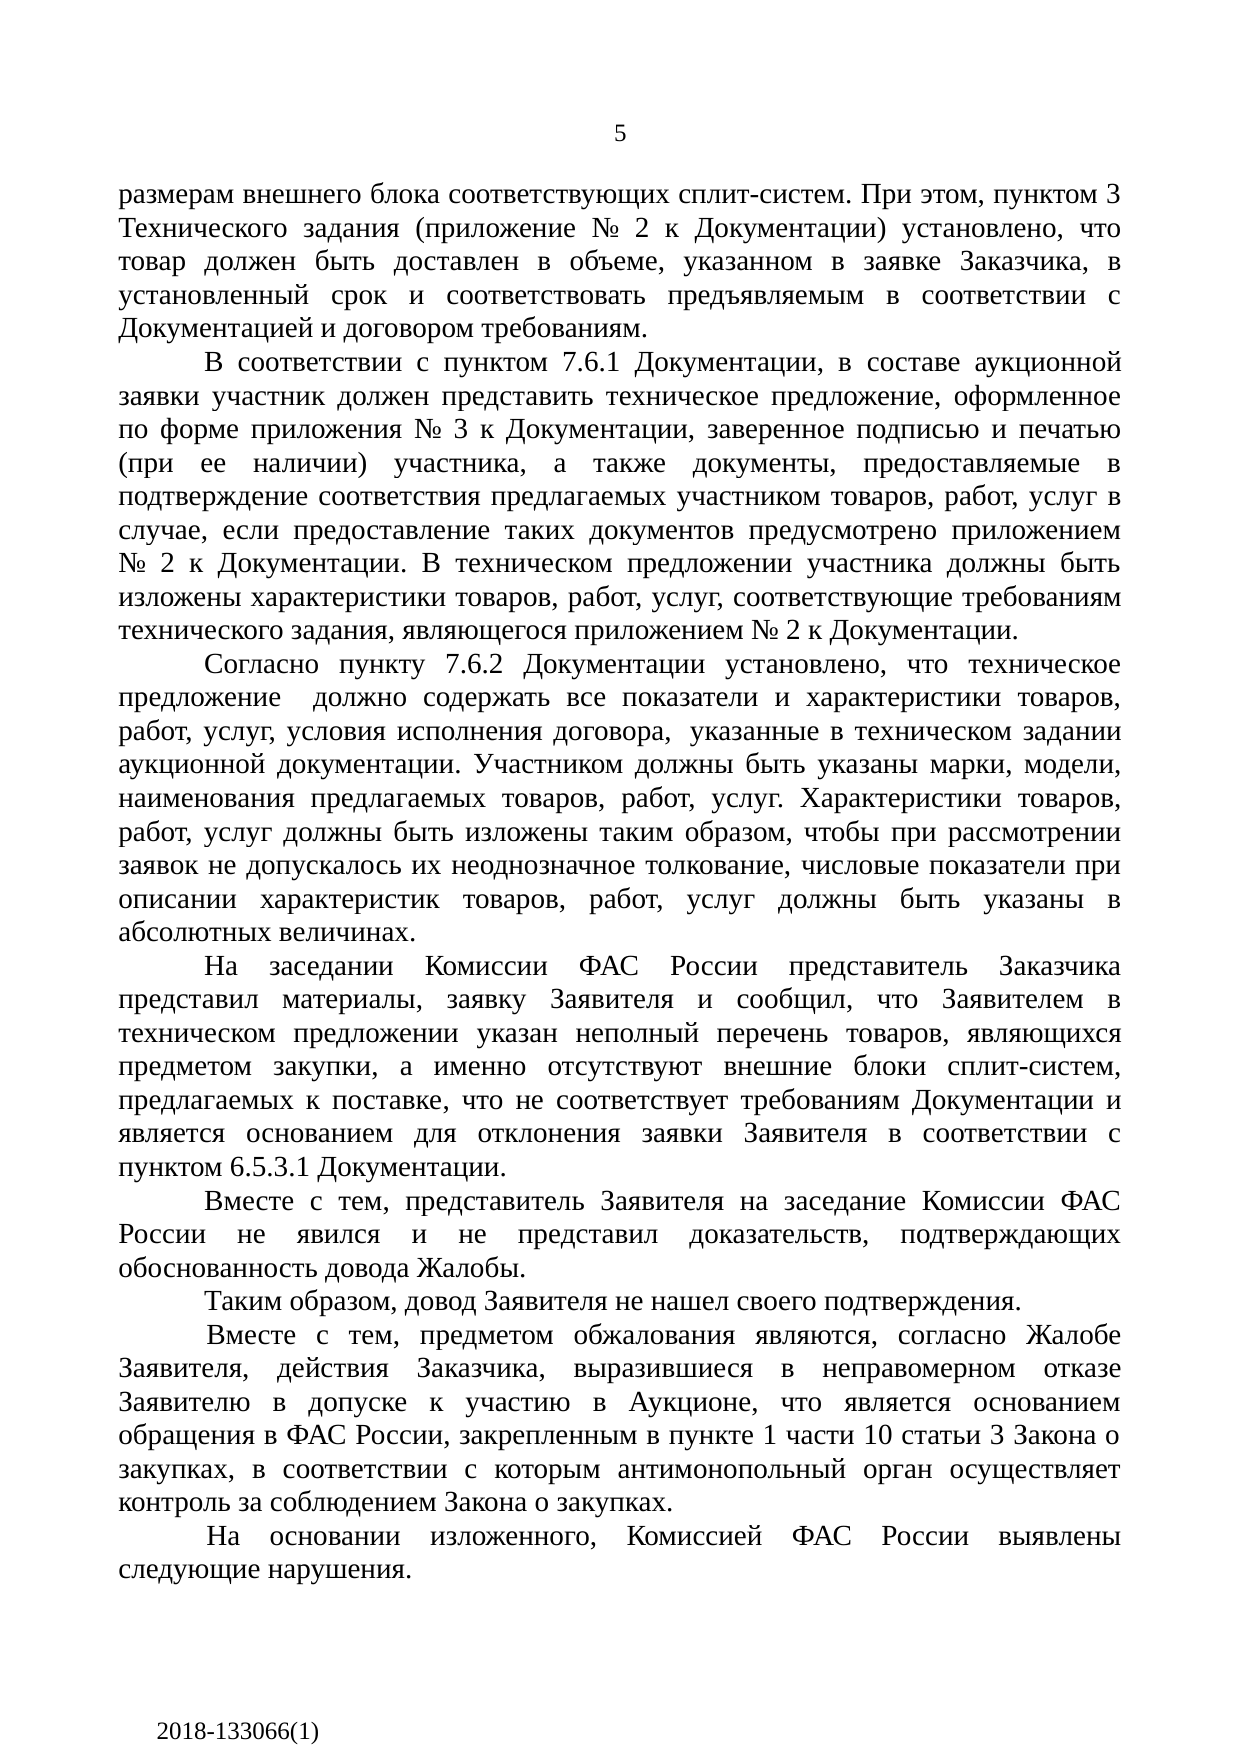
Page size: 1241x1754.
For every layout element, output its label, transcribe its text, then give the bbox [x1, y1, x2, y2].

text Вместе с тем, представитель Заявителя на заседание Комиссии ФАС России не явился и не представил доказательств, подтверждающих обоснованность довода Жалобы. [118, 1183, 1122, 1283]
text Согласно пункту 7.6.2 Документации установлено, что техническое предложение должно содержать все показатели и характеристики товаров, работ, услуг, условия исполнения договора, указанные в техническом задании аукционной документации. Участником должны быть указаны марки, модели, наименования предлагаемых товаров, работ, услуг. Характеристики товаров, работ, услуг должны быть изложены таким образом, чтобы при рассмотрении заявок не допускалось их неоднозначное толкование, числовые показатели при описании характеристик товаров, работ, услуг должны быть указаны в абсолютных величинах. [118, 646, 1122, 948]
text Вместе с тем, предметом обжалования являются, согласно Жалобе Заявителя, действия Заказчика, выразившиеся в неправомерном отказе Заявителю в допуске к участию в Аукционе, что является основанием обращения в ФАС России, закрепленным в пункте 1 части 10 статьи 3 Закона о закупках, в соответствии с которым антимонопольный орган осуществляет контроль за соблюдением Закона о закупках. [118, 1317, 1122, 1518]
text Таким образом, довод Заявителя не нашел своего подтверждения. [118, 1283, 1122, 1317]
text В соответствии с пунктом 7.6.1 Документации, в составе аукционной заявки участник должен представить техническое предложение, оформленное по форме приложения № 3 к Документации, заверенное подписью и печатью (при ее наличии) участника, а также документы, предоставляемые в подтверждение соответствия предлагаемых участником товаров, работ, услуг в случае, если предоставление таких документов предусмотрено приложением № 2 к Документации. В техническом предложении участника должны быть изложены характеристики товаров, работ, услуг, соответствующие требованиям технического задания, являющегося приложением № 2 к Документации. [118, 344, 1122, 646]
text На заседании Комиссии ФАС России представитель Заказчика представил материалы, заявку Заявителя и сообщил, что Заявителем в техническом предложении указан неполный перечень товаров, являющихся предметом закупки, а именно отсутствуют внешние блоки сплит-систем, предлагаемых к поставке, что не соответствует требованиям Документации и является основанием для отклонения заявки Заявителя в соответствии с пунктом 6.5.3.1 Документации. [118, 948, 1122, 1183]
text размерам внешнего блока соответствующих сплит-систем. При этом, пунктом 3 Технического задания (приложение № 2 к Документации) установлено, что товар должен быть доставлен в объеме, указанном в заявке Заказчика, в установленный срок и соответствовать предъявляемым в соответствии с Документацией и договором требованиям. [118, 176, 1122, 344]
text На основании изложенного, Комиссией ФАС России выявлены следующие нарушения. [118, 1518, 1122, 1585]
